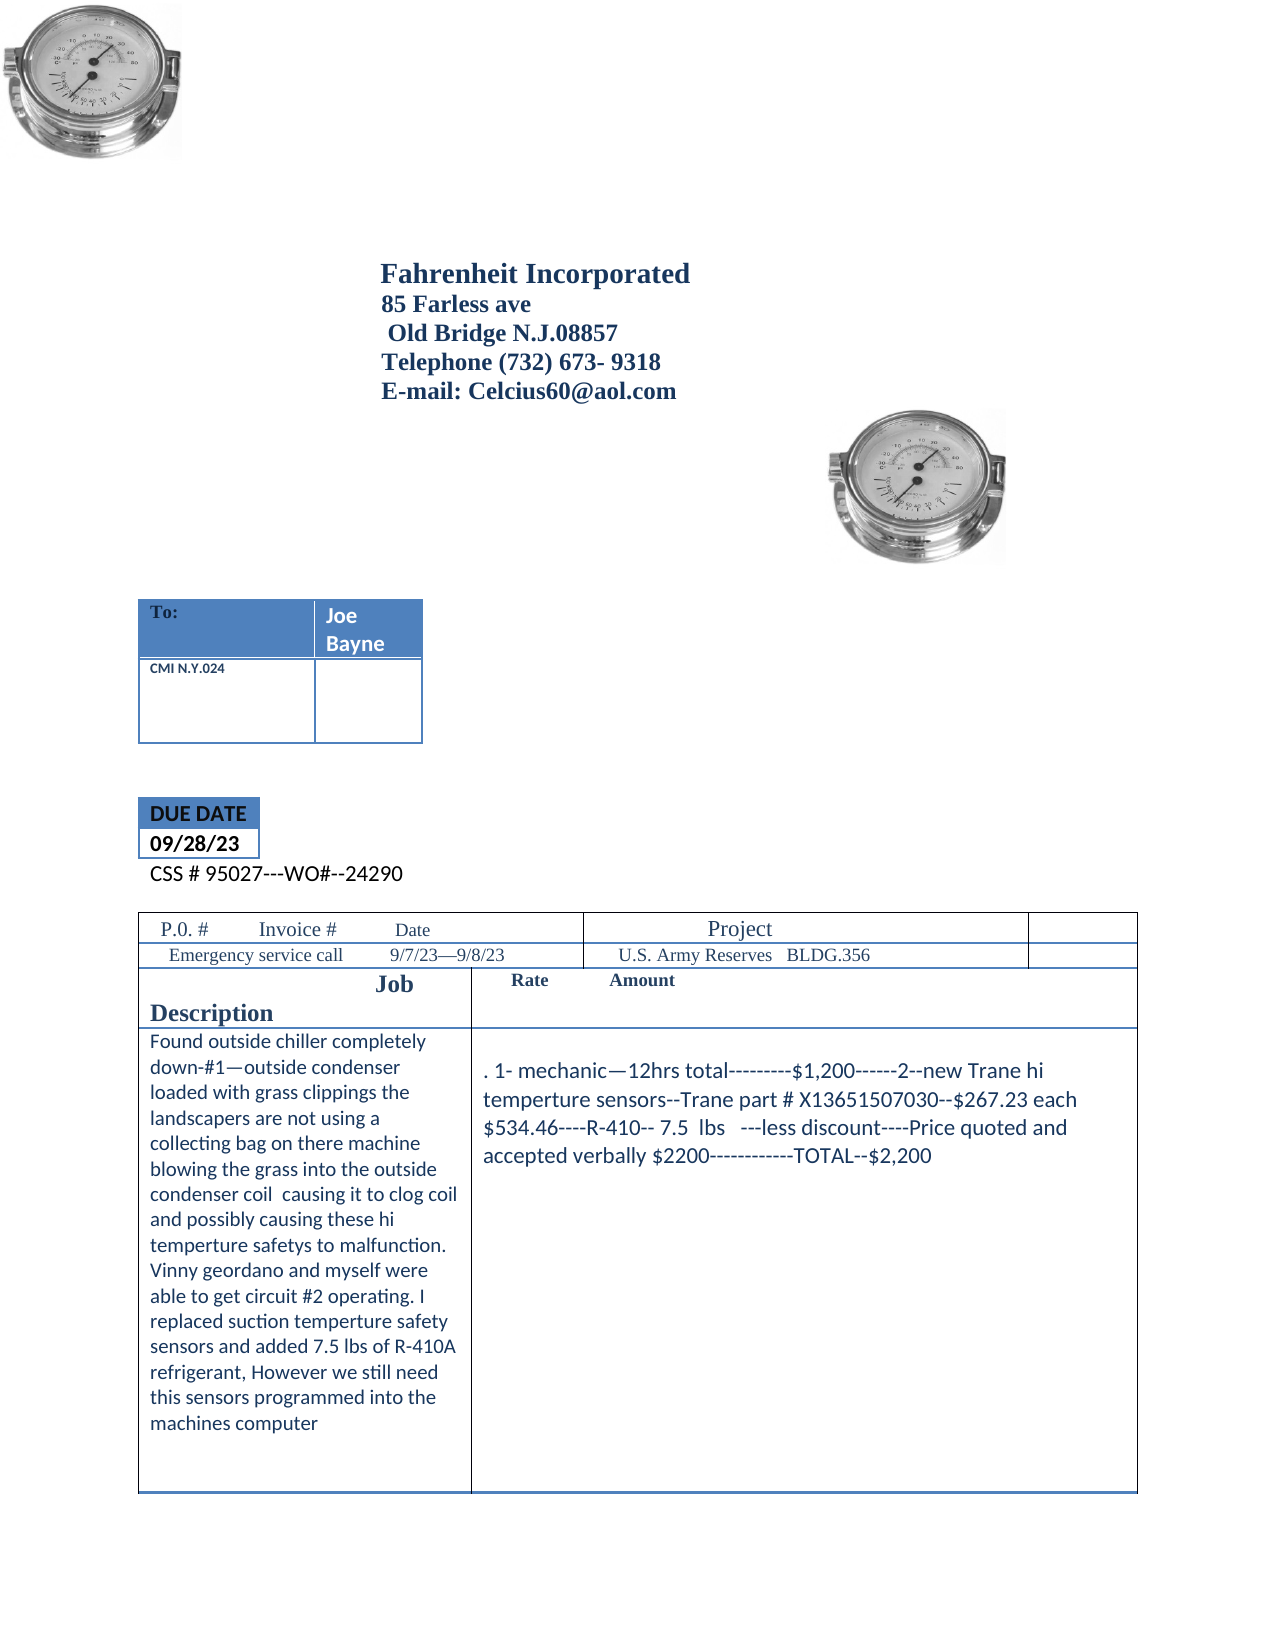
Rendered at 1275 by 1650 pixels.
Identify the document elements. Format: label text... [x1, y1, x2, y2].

table_cell Job Description [139, 969, 471, 1027]
table_header Joe Bayne [315, 601, 421, 657]
table_cell . 1- mechanic—12hrs total---------$1,200------2--new Trane hi temperture sensors--Trane part # X13651507030--$267.23 each $534.46----R-410-- 7.5 lbs ---less discount----Price quoted and accepted verbally $2200------------TOTAL--$2,200 [472, 1029, 1137, 1491]
text E-mail: Celcius60@aol.com [300, 376, 1125, 404]
table_cell [1029, 944, 1137, 967]
text Old Bridge N.J.08857 [150, 318, 1125, 347]
table_cell U.S. Army Reserves BLDG.356 [584, 944, 1028, 967]
table_cell Emergency service call 9/7/23—9/8/23 [139, 944, 583, 967]
text Fahrenheit Incorporated [150, 256, 1125, 289]
table_header P.0. # Invoice # Date [139, 913, 583, 942]
picture [0, 0, 182, 164]
table_cell [316, 660, 421, 742]
table_header DUE DATE [140, 799, 258, 827]
text Telephone (732) 673- 9318 [150, 347, 1125, 376]
table_header To: [140, 601, 314, 657]
picture [825, 404, 1007, 569]
table_cell 09/28/23 [140, 829, 258, 857]
table_cell Found outside chiller completely down-#1—outside condenser loaded with grass clippings the landscapers are not using a collecting bag on there machine blowing the grass into the outside condenser coil causing it to clog coil and possibly causing these hi temperture safetys to malfunction. Vinny geordano and myself were able to get circuit #2 operating. I replaced suction temperture safety sensors and added 7.5 lbs of R-410A refrigerant, However we still need this sensors programmed into the machines computer [139, 1029, 471, 1491]
table_cell Rate Amount [472, 969, 1137, 1027]
table_header [1029, 913, 1137, 942]
table_header Project [584, 913, 1028, 942]
text 85 Farless ave [150, 289, 1125, 318]
table_cell CMI N.Y.024 [140, 660, 314, 742]
text CSS # 95027---WO#--24290 [150, 859, 1125, 887]
